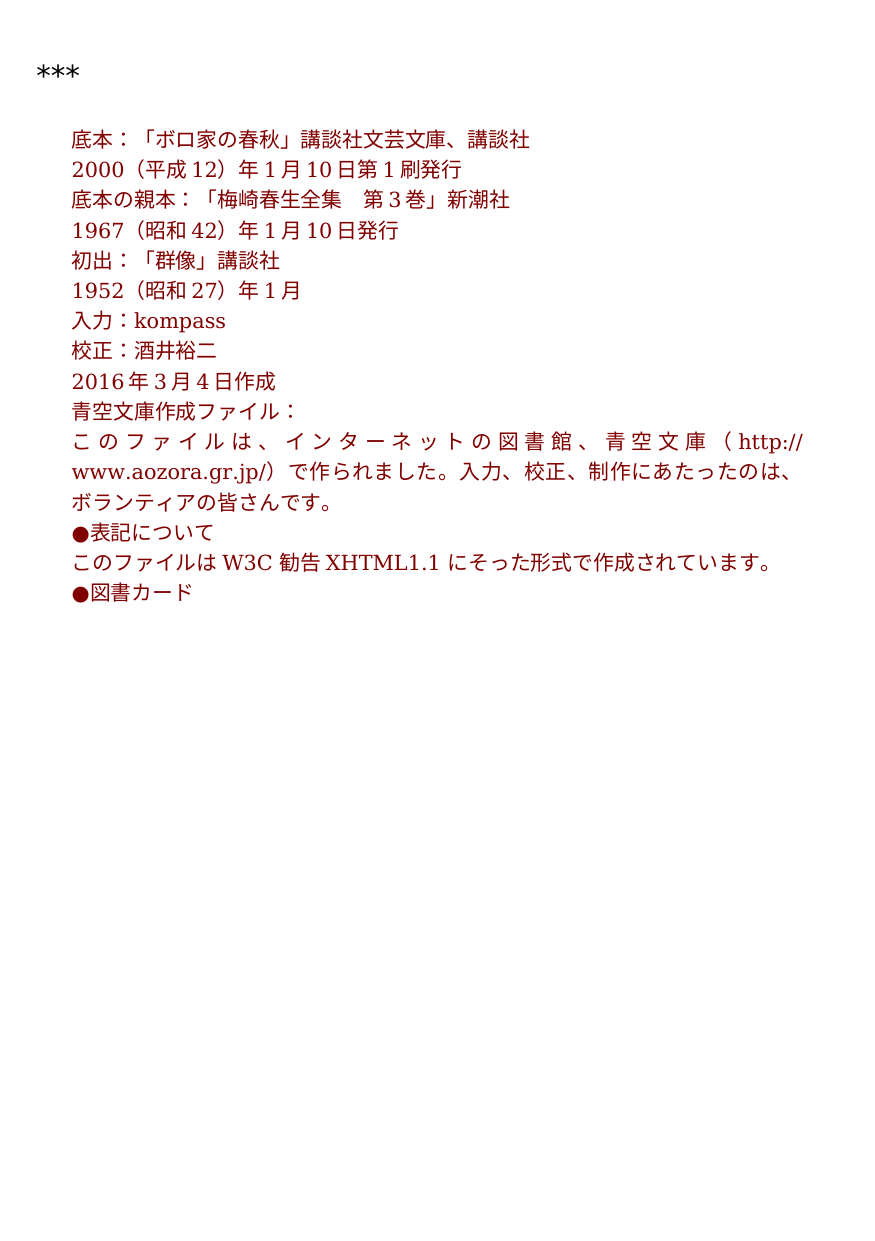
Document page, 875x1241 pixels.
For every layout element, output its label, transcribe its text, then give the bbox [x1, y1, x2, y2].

text 1967（昭和42）年1月10日発行 [71, 214, 803, 244]
text 底本の親本：「梅崎春生全集 第3巻」新潮社 [71, 184, 803, 214]
text 底本：「ボロ家の春秋」講談社文芸文庫、講談社 [71, 123, 803, 153]
text 校正：酒井裕二 [71, 335, 803, 365]
text 初出：「群像」講談社 [71, 244, 803, 274]
text このファイルは W3C 勧告 XHTML1.1 にそった形式で作成されています。 [71, 546, 803, 576]
text ●図書カード [71, 576, 803, 607]
text ●表記について [71, 516, 803, 546]
text このファイルは、インターネットの図書館、青空文庫（http://www.aozora.gr.jp/）で作られました。入力、校正、制作にあたったのは、ボランティアの皆さんです。 [71, 425, 803, 516]
text 入力：kompass [71, 304, 803, 335]
text 2000（平成12）年1月10日第1刷発行 [71, 153, 803, 184]
text 1952（昭和27）年1月 [71, 274, 803, 304]
text 2016年3月4日作成 [71, 365, 803, 395]
text 青空文庫作成ファイル： [71, 395, 803, 425]
subtitle *** [36, 60, 838, 94]
